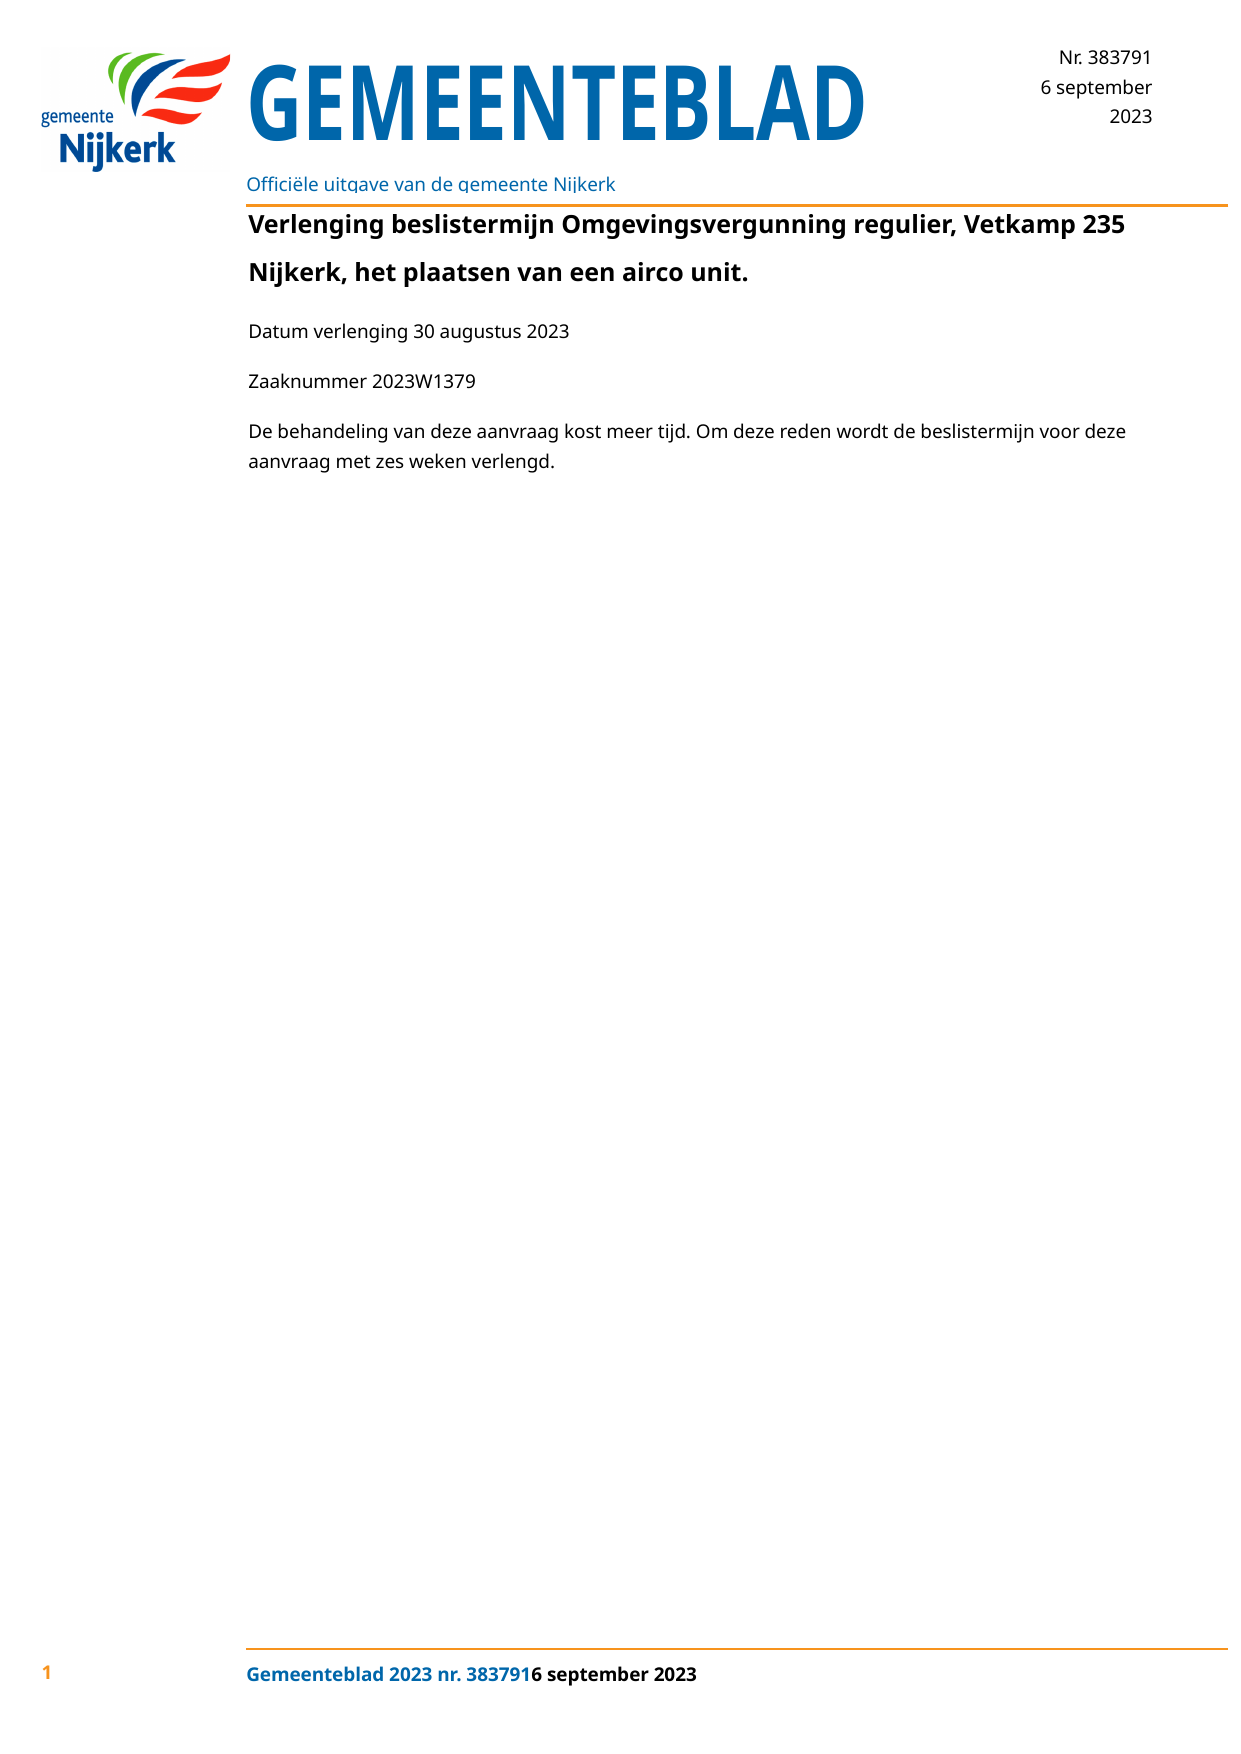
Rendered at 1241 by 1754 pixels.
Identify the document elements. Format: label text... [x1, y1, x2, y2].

text Datum verlenging 30 augustus 2023 [248, 318, 1152, 344]
text De behandeling van deze aanvraag kost meer tijd. Om deze reden wordt de beslistermijn voor deze aanvraag met zes weken verlengd. [248, 419, 1152, 474]
text Verlenging beslistermijn Omgevingsvergunning regulier, Vetkamp 235 Nijkerk, het plaatsen van een airco unit. [248, 207, 1152, 288]
picture [41, 47, 231, 172]
text Zaaknummer 2023W1379 [248, 368, 1152, 394]
